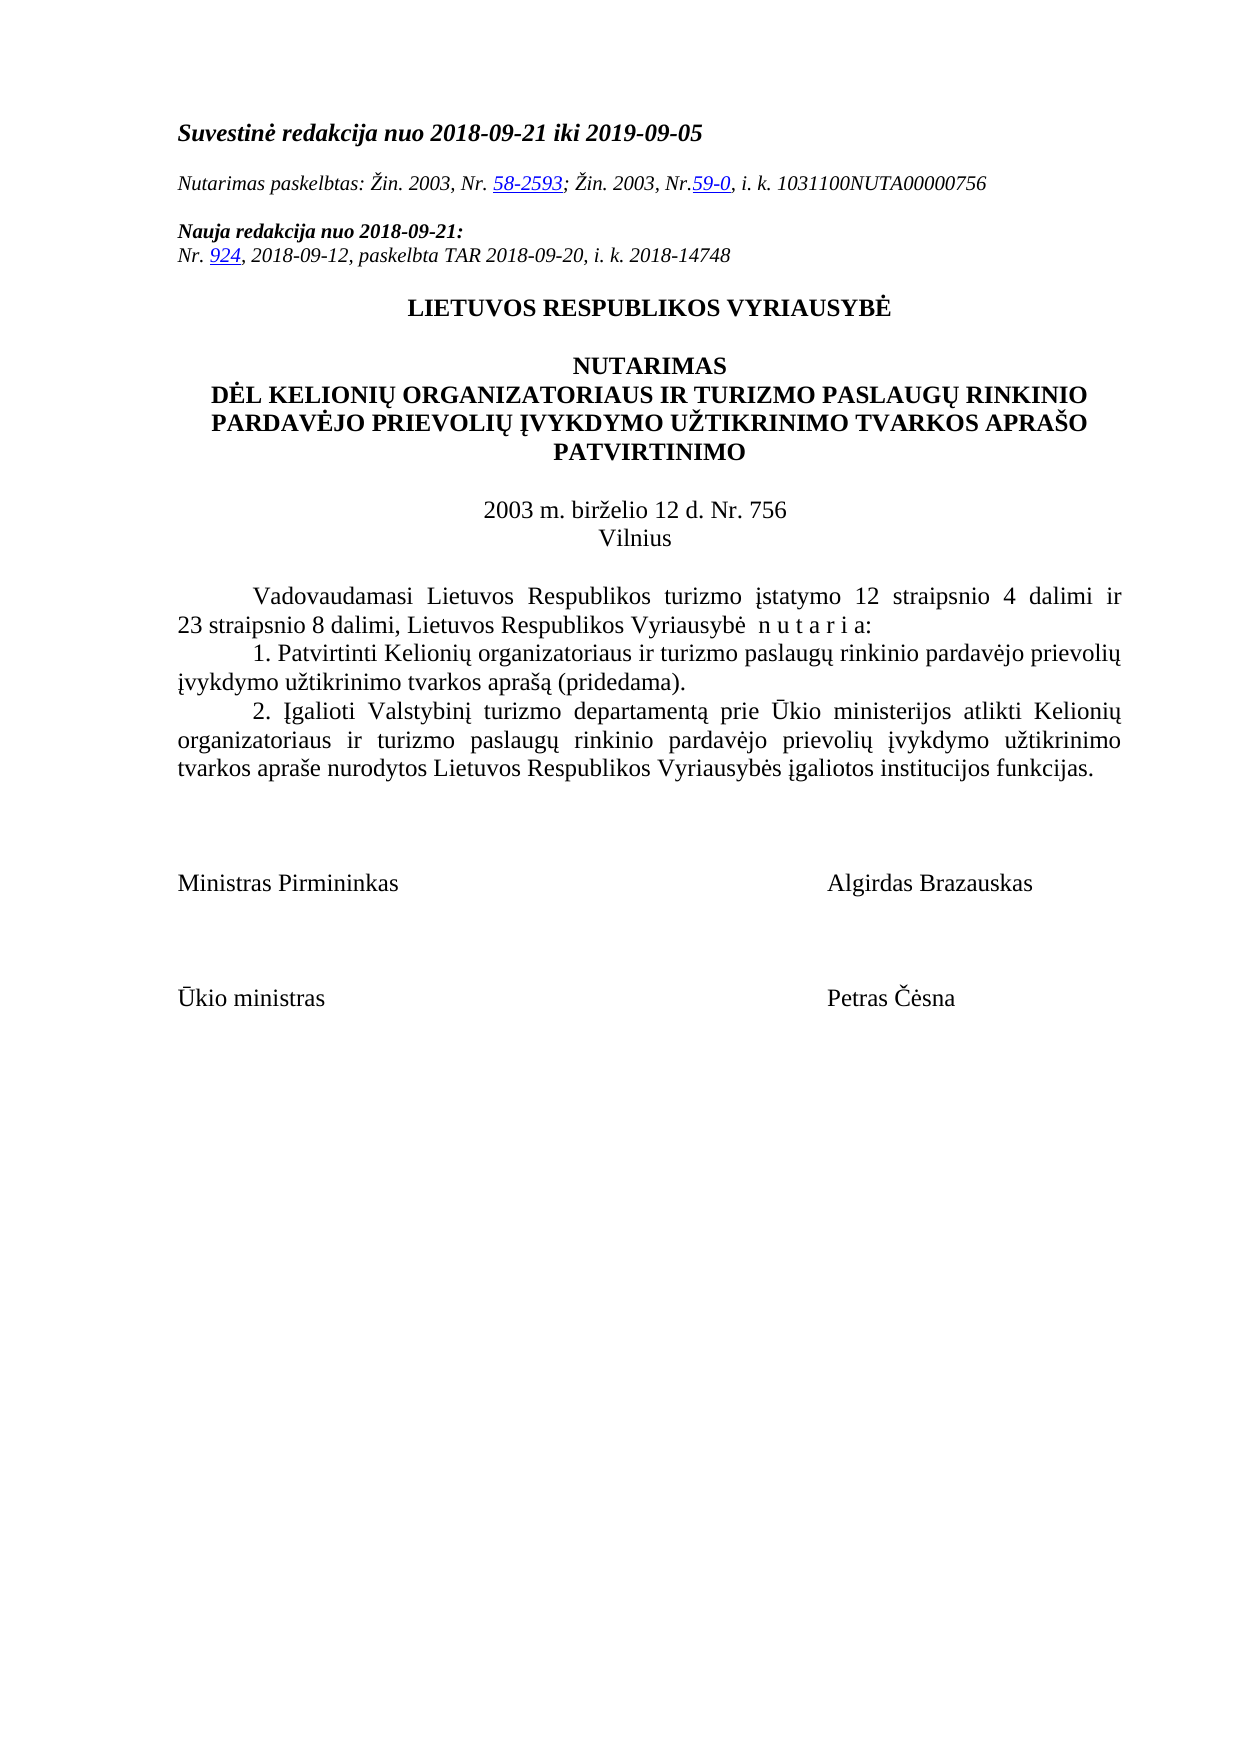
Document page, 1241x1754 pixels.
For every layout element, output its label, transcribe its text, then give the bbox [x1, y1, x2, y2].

text LIETUVOS RESPUBLIKOS VYRIAUSYBĖ [177, 293, 1122, 322]
text Vilnius [177, 523, 1093, 552]
text Suvestinė redakcija nuo 2018-09-21 iki 2019-09-05 [177, 118, 1122, 147]
text 1. Patvirtinti Kelionių organizatoriaus ir turizmo paslaugų rinkinio pardavėjo prievolių įvykdymo užtikrinimo tvarkos aprašą (pridedama). [177, 638, 1122, 696]
text Vadovaudamasi Lietuvos Respublikos turizmo įstatymo 12 straipsnio 4 dalimi ir 23 straipsnio 8 dalimi, Lietuvos Respublikos Vyriausybė n u t a r i a: [177, 581, 1122, 638]
text DĖL KELIONIŲ ORGANIZATORIAUS IR TURIZMO PASLAUGŲ RINKINIO PARDAVĖJO PRIEVOLIŲ ĮVYKDYMO UŽTIKRINIMO TVARKOS APRAŠO PATVIRTINIMO [177, 380, 1122, 466]
text Nutarimas paskelbtas: Žin. 2003, Nr. 58-2593; Žin. 2003, Nr.59-0, i. k. 1031100NUTA00000756 [177, 171, 1122, 195]
text Nauja redakcija nuo 2018-09-21: [177, 219, 1122, 243]
text Ūkio ministras Petras Čėsna [177, 983, 1122, 1012]
text NUTARIMAS [177, 351, 1122, 380]
text Ministras Pirmininkas Algirdas Brazauskas [177, 868, 1122, 897]
text 2003 m. birželio 12 d. Nr. 756 [177, 495, 1093, 523]
text Nr. 924, 2018-09-12, paskelbta TAR 2018-09-20, i. k. 2018-14748 [177, 243, 1122, 267]
text 2. Įgalioti Valstybinį turizmo departamentą prie Ūkio ministerijos atlikti Kelionių organizatoriaus ir turizmo paslaugų rinkinio pardavėjo prievolių įvykdymo užtikrinimo tvarkos apraše nurodytos Lietuvos Respublikos Vyriausybės įgaliotos institucijos funkcijas. [177, 696, 1122, 782]
